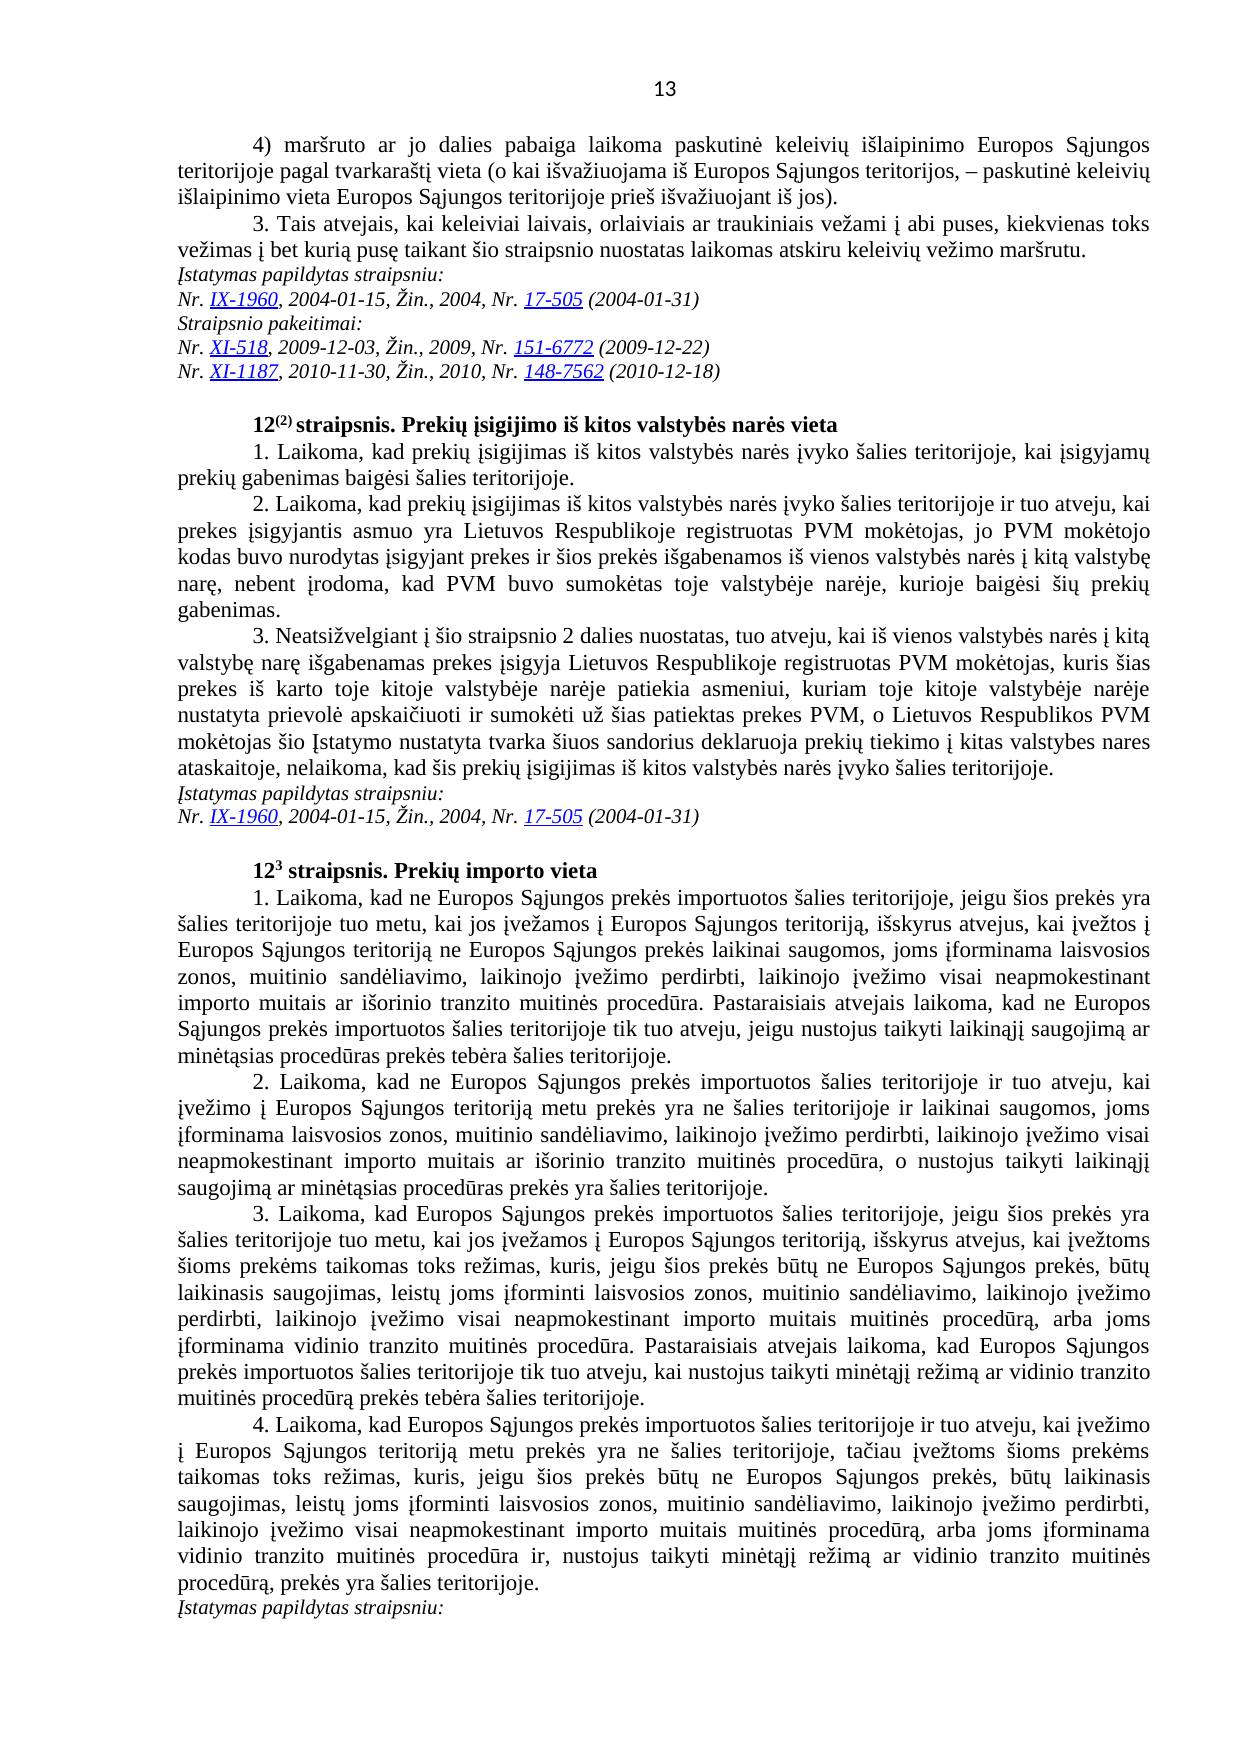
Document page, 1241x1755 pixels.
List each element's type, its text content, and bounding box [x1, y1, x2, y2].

text 123 straipsnis. Prekių importo vieta [177, 857, 1152, 884]
text 4. Laikoma, kad Europos Sąjungos prekės importuotos šalies teritorijoje ir tuo atveju, kai įvežimo į Europos Sąjungos teritoriją metu prekės yra ne šalies teritorijoje, tačiau įvežtoms šioms prekėms taikomas toks režimas, kuris, jeigu šios prekės būtų ne Europos Sąjungos prekės, būtų laikinasis saugojimas, leistų joms įforminti laisvosios zonos, muitinio sandėliavimo, laikinojo įvežimo perdirbti, laikinojo įvežimo visai neapmokestinant importo muitais muitinės procedūrą, arba joms įforminama vidinio tranzito muitinės procedūra ir, nustojus taikyti minėtąjį režimą ar vidinio tranzito muitinės procedūrą, prekės yra šalies teritorijoje. [177, 1411, 1152, 1595]
text 3. Neatsižvelgiant į šio straipsnio 2 dalies nuostatas, tuo atveju, kai iš vienos valstybės narės į kitą valstybę narę išgabenamas prekes įsigyja Lietuvos Respublikoje registruotas PVM mokėtojas, kuris šias prekes iš karto toje kitoje valstybėje narėje patiekia asmeniui, kuriam toje kitoje valstybėje narėje nustatyta prievolė apskaičiuoti ir sumokėti už šias patiektas prekes PVM, o Lietuvos Respublikos PVM mokėtojas šio Įstatymo nustatyta tvarka šiuos sandorius deklaruoja prekių tiekimo į kitas valstybes nares ataskaitoje, nelaikoma, kad šis prekių įsigijimas iš kitos valstybės narės įvyko šalies teritorijoje. [177, 622, 1152, 780]
text Įstatymas papildytas straipsniu: [177, 262, 1152, 286]
text 4) maršruto ar jo dalies pabaiga laikoma paskutinė keleivių išlaipinimo Europos Sąjungos teritorijoje pagal tvarkaraštį vieta (o kai išvažiuojama iš Europos Sąjungos teritorijos, – paskutinė keleivių išlaipinimo vieta Europos Sąjungos teritorijoje prieš išvažiuojant iš jos). [177, 131, 1152, 210]
text Įstatymas papildytas straipsniu: [177, 1595, 1152, 1619]
text 2. Laikoma, kad ne Europos Sąjungos prekės importuotos šalies teritorijoje ir tuo atveju, kai įvežimo į Europos Sąjungos teritoriją metu prekės yra ne šalies teritorijoje ir laikinai saugomos, joms įforminama laisvosios zonos, muitinio sandėliavimo, laikinojo įvežimo perdirbti, laikinojo įvežimo visai neapmokestinant importo muitais ar išorinio tranzito muitinės procedūra, o nustojus taikyti laikinąjį saugojimą ar minėtąsias procedūras prekės yra šalies teritorijoje. [177, 1068, 1152, 1200]
text Nr. XI-518, 2009-12-03, Žin., 2009, Nr. 151-6772 (2009-12-22) [177, 334, 1152, 359]
text 3. Tais atvejais, kai keleiviai laivais, orlaiviais ar traukiniais vežami į abi puses, kiekvienas toks vežimas į bet kurią pusę taikant šio straipsnio nuostatas laikomas atskiru keleivių vežimo maršrutu. [177, 210, 1152, 262]
text 2. Laikoma, kad prekių įsigijimas iš kitos valstybės narės įvyko šalies teritorijoje ir tuo atveju, kai prekes įsigyjantis asmuo yra Lietuvos Respublikoje registruotas PVM mokėtojas, jo PVM mokėtojo kodas buvo nurodytas įsigyjant prekes ir šios prekės išgabenamos iš vienos valstybės narės į kitą valstybę narę, nebent įrodoma, kad PVM buvo sumokėtas toje valstybėje narėje, kurioje baigėsi šių prekių gabenimas. [177, 491, 1152, 622]
text Straipsnio pakeitimai: [177, 311, 1152, 334]
text Nr. IX-1960, 2004-01-15, Žin., 2004, Nr. 17-505 (2004-01-31) [177, 804, 1152, 828]
text 12(2) straipsnis. Prekių įsigijimo iš kitos valstybės narės vieta [177, 411, 1152, 438]
text Įstatymas papildytas straipsniu: [177, 780, 1152, 804]
text Nr. XI-1187, 2010-11-30, Žin., 2010, Nr. 148-7562 (2010-12-18) [177, 359, 1152, 383]
text 3. Laikoma, kad Europos Sąjungos prekės importuotos šalies teritorijoje, jeigu šios prekės yra šalies teritorijoje tuo metu, kai jos įvežamos į Europos Sąjungos teritoriją, išskyrus atvejus, kai įvežtoms šioms prekėms taikomas toks režimas, kuris, jeigu šios prekės būtų ne Europos Sąjungos prekės, būtų laikinasis saugojimas, leistų joms įforminti laisvosios zonos, muitinio sandėliavimo, laikinojo įvežimo perdirbti, laikinojo įvežimo visai neapmokestinant importo muitais muitinės procedūrą, arba joms įforminama vidinio tranzito muitinės procedūra. Pastaraisiais atvejais laikoma, kad Europos Sąjungos prekės importuotos šalies teritorijoje tik tuo atveju, kai nustojus taikyti minėtąjį režimą ar vidinio tranzito muitinės procedūrą prekės tebėra šalies teritorijoje. [177, 1200, 1152, 1411]
text 1. Laikoma, kad prekių įsigijimas iš kitos valstybės narės įvyko šalies teritorijoje, kai įsigyjamų prekių gabenimas baigėsi šalies teritorijoje. [177, 438, 1152, 491]
text 1. Laikoma, kad ne Europos Sąjungos prekės importuotos šalies teritorijoje, jeigu šios prekės yra šalies teritorijoje tuo metu, kai jos įvežamos į Europos Sąjungos teritoriją, išskyrus atvejus, kai įvežtos į Europos Sąjungos teritoriją ne Europos Sąjungos prekės laikinai saugomos, joms įforminama laisvosios zonos, muitinio sandėliavimo, laikinojo įvežimo perdirbti, laikinojo įvežimo visai neapmokestinant importo muitais ar išorinio tranzito muitinės procedūra. Pastaraisiais atvejais laikoma, kad ne Europos Sąjungos prekės importuotos šalies teritorijoje tik tuo atveju, jeigu nustojus taikyti laikinąjį saugojimą ar minėtąsias procedūras prekės tebėra šalies teritorijoje. [177, 884, 1152, 1068]
text Nr. IX-1960, 2004-01-15, Žin., 2004, Nr. 17-505 (2004-01-31) [177, 286, 1152, 311]
